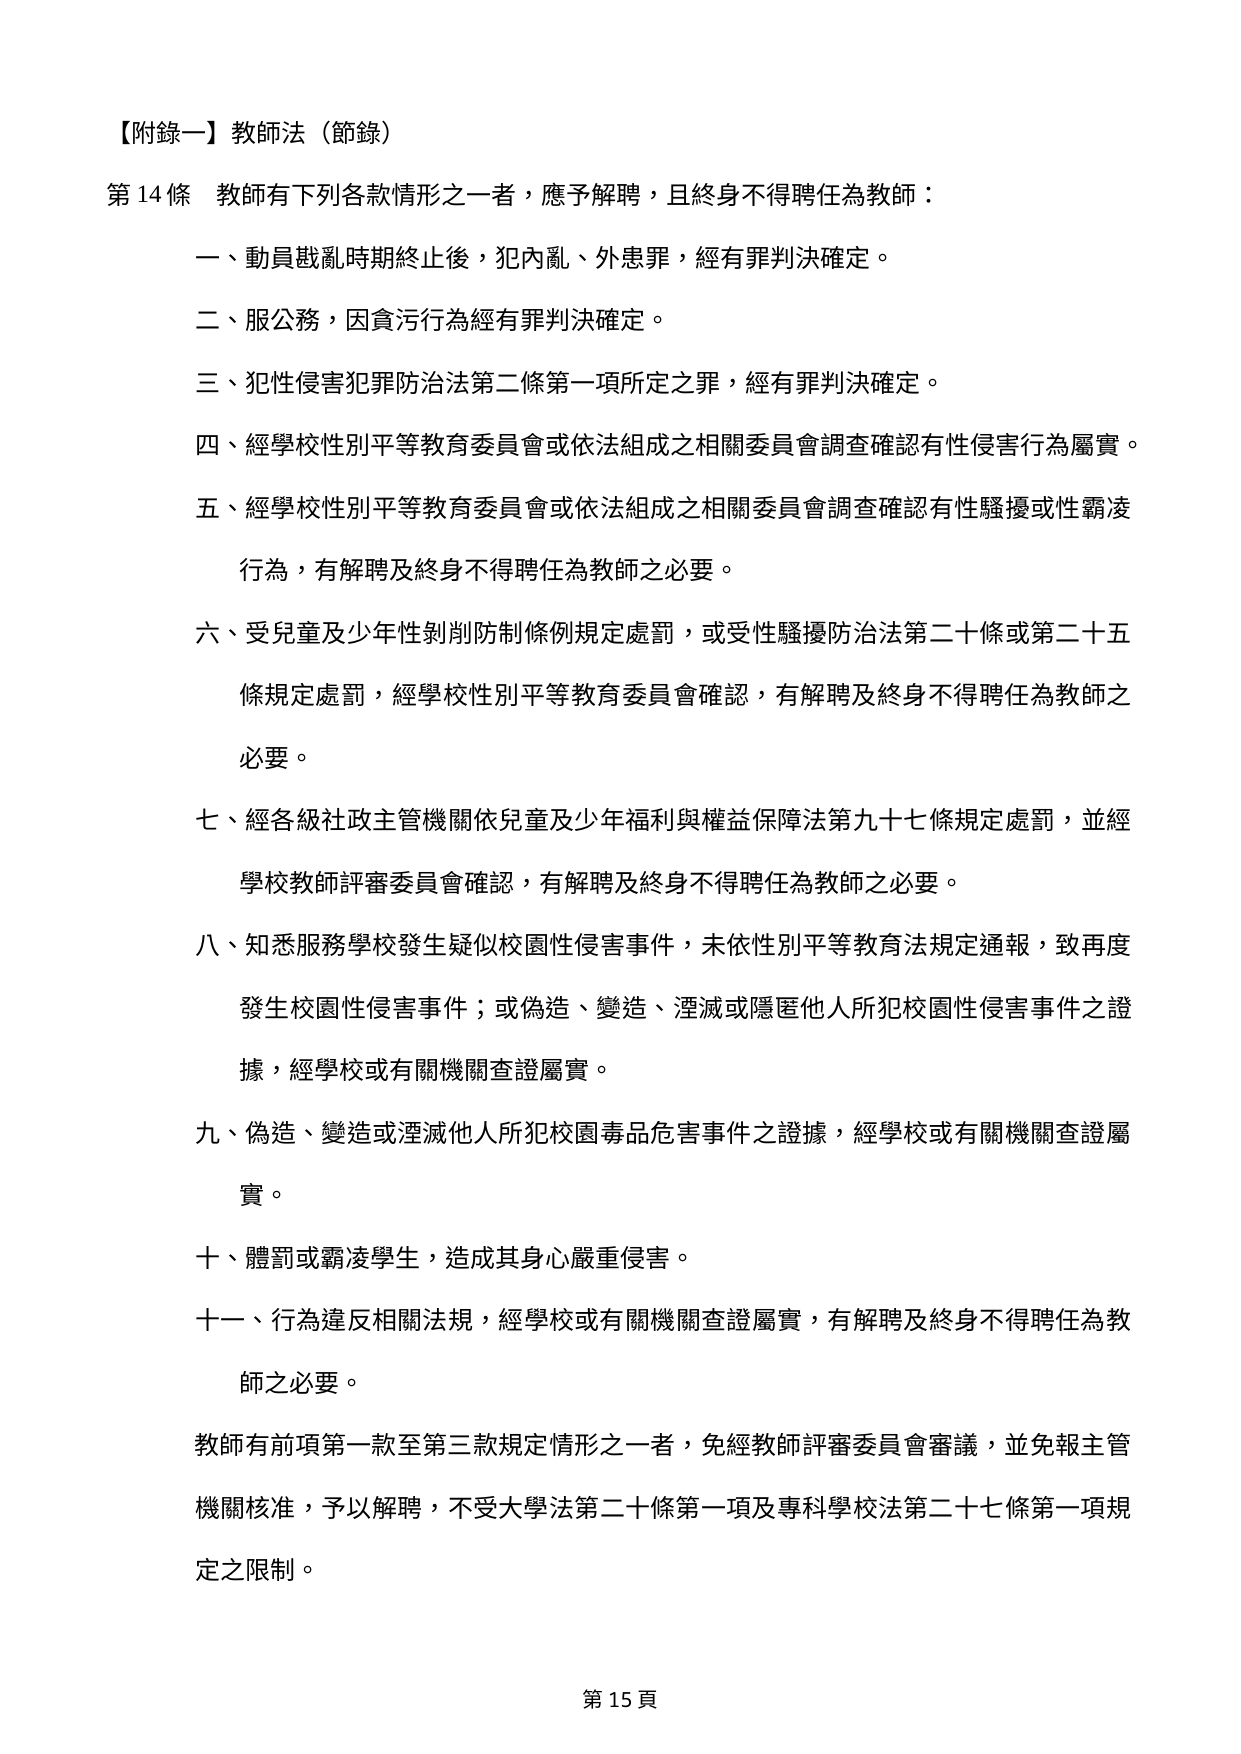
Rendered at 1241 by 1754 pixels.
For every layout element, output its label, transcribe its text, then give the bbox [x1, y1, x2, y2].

text 七、經各級社政主管機關依兒童及少年福利與權益保障法第九十七條規定處罰，並經學校教師評審委員會確認，有解聘及終身不得聘任為教師之必要。 [195, 777, 1134, 902]
text 六、受兒童及少年性剝削防制條例規定處罰，或受性騷擾防治法第二十條或第二十五條規定處罰，經學校性別平等教育委員會確認，有解聘及終身不得聘任為教師之必要。 [195, 590, 1134, 777]
text 第14條 教師有下列各款情形之一者，應予解聘，且終身不得聘任為教師： [106, 152, 1134, 215]
text 教師有前項第一款至第三款規定情形之一者，免經教師評審委員會審議，並免報主管機關核准，予以解聘，不受大學法第二十條第一項及專科學校法第二十七條第一項規定之限制。 [194, 1402, 1134, 1590]
text 【附錄一】教師法（節錄） [106, 90, 1134, 152]
text 八、知悉服務學校發生疑似校園性侵害事件，未依性別平等教育法規定通報，致再度發生校園性侵害事件；或偽造、變造、湮滅或隱匿他人所犯校園性侵害事件之證據，經學校或有關機關查證屬實。 [195, 902, 1134, 1090]
text 二、服公務，因貪污行為經有罪判決確定。 [195, 277, 1134, 340]
text 十一、行為違反相關法規，經學校或有關機關查證屬實，有解聘及終身不得聘任為教師之必要。 [195, 1277, 1134, 1402]
text 五、經學校性別平等教育委員會或依法組成之相關委員會調查確認有性騷擾或性霸凌行為，有解聘及終身不得聘任為教師之必要。 [195, 465, 1134, 590]
text 九、偽造、變造或湮滅他人所犯校園毒品危害事件之證據，經學校或有關機關查證屬實。 [195, 1090, 1134, 1215]
text 三、犯性侵害犯罪防治法第二條第一項所定之罪，經有罪判決確定。 [195, 340, 1134, 402]
text 一、動員戡亂時期終止後，犯內亂、外患罪，經有罪判決確定。 [195, 215, 1134, 277]
text 十、體罰或霸凌學生，造成其身心嚴重侵害。 [195, 1215, 1134, 1277]
text 四、經學校性別平等教育委員會或依法組成之相關委員會調查確認有性侵害行為屬實。 [195, 402, 1134, 465]
